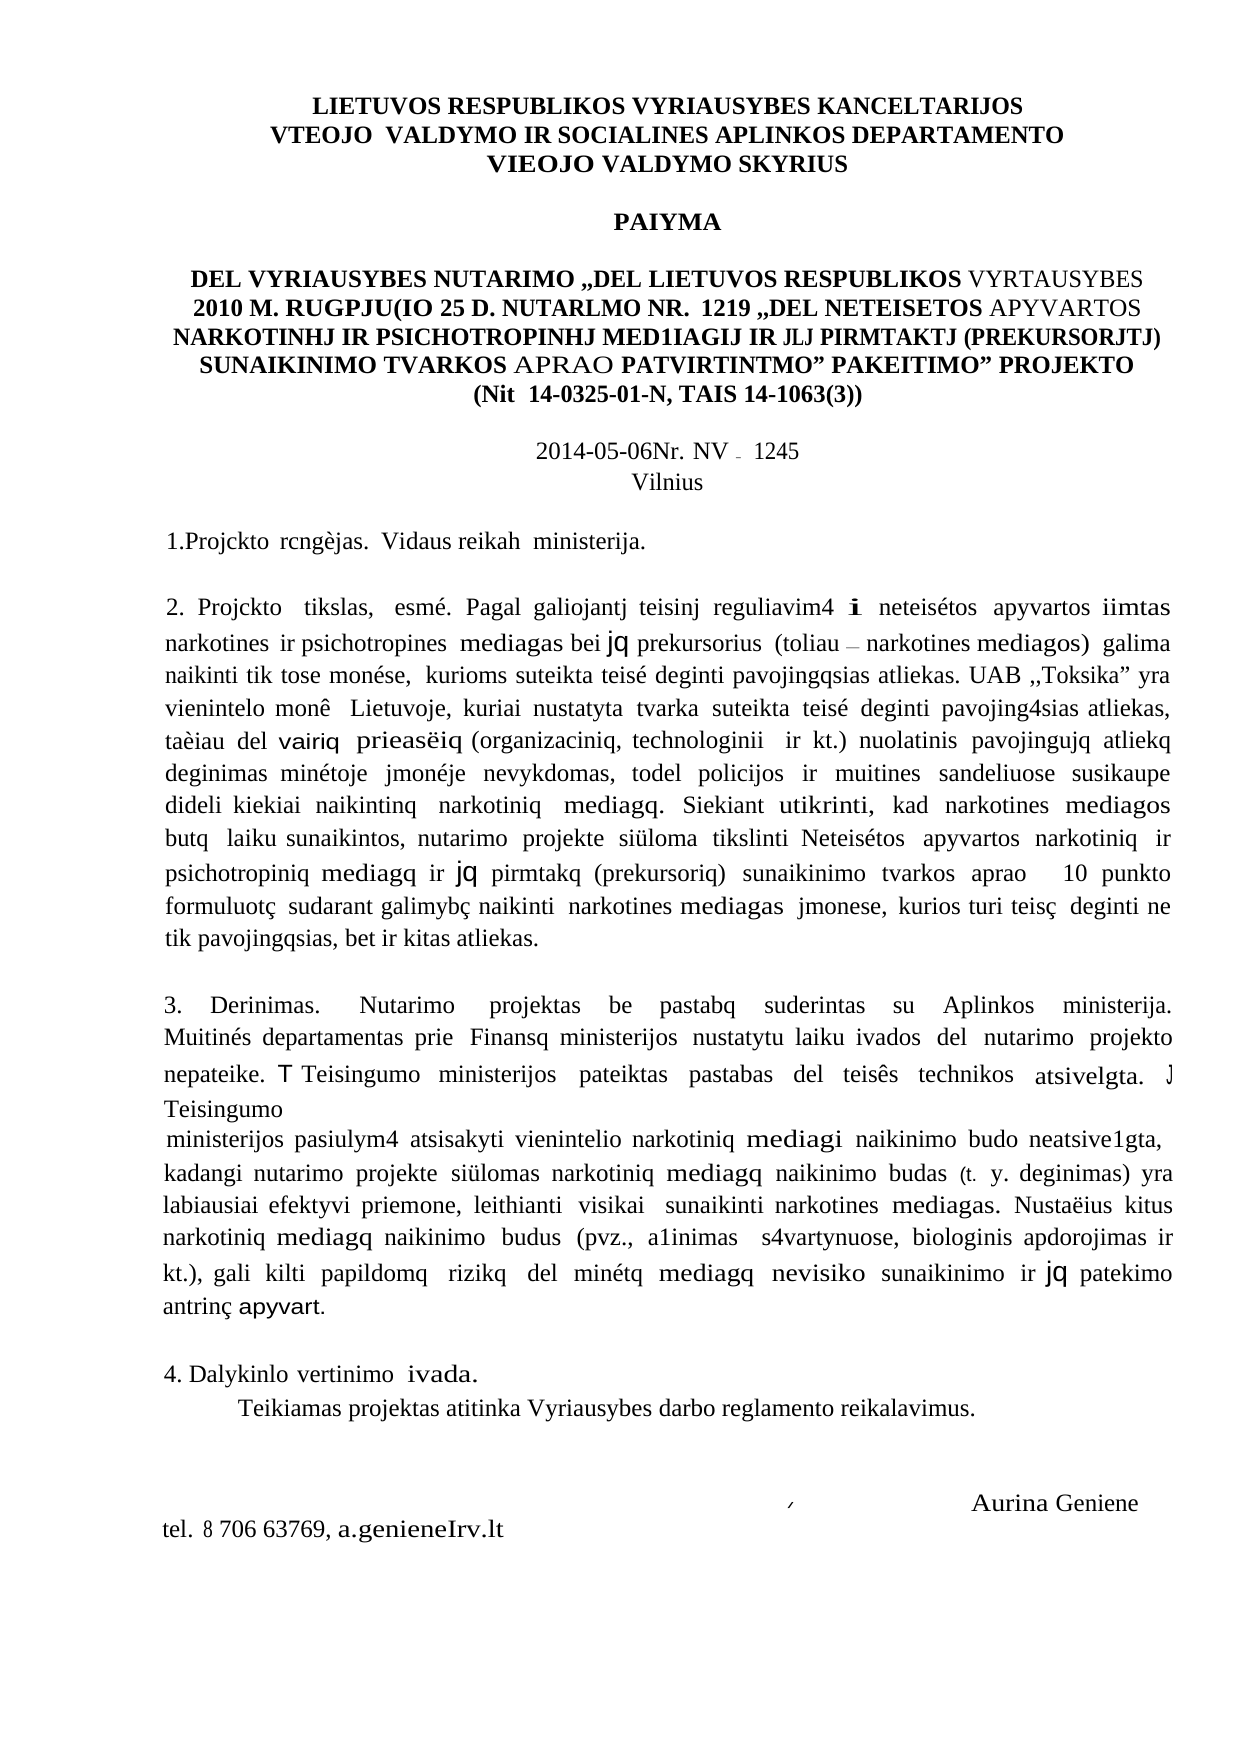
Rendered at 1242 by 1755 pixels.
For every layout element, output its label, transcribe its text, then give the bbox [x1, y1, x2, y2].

text (Nit 14-0325-01-N, TAIS 14-1063(3)) [464, 379, 872, 408]
text LIETUVOS RESPUBLIKOS VYRIAUSYBES KANCELTARIJOS VTEOJO VALDYMO IR SOCIALINES APLINKOS DEPARTAMENTO VIEOJO VALDYMO SKYRIUS [264, 91, 1070, 177]
text 2010 M. RUGPJU(IO 25 D. NUTARLMO NR. 1219 ,,DEL NETEISETOS APYVARTOS NARKOTINHJ IR PSICHOTROPINHJ MED1IAGIJ IR JLJ PIRMTAKTJ (PREKURSORJTJ) SUNAIKINIMO TVARKOS APRAO PATVIRTINTMO” PAKEITIMO” PROJEKTO [166, 293, 1168, 379]
text / Aurina Geniene [787, 1488, 1179, 1517]
text 4. Dalykinlo vertinimo ivada. [163, 1359, 488, 1388]
text ministerijos pasiulym4 atsisakyti vienintelio narkotiniq mediagi naikinimo budo neatsive1gta, [159, 1126, 1168, 1153]
text 1.Projckto rcngèjas. Vidaus reikah ministerija. [166, 526, 654, 555]
text DEL VYRIAUSYBES NUTARIMO ,,DEL LIETUVOS RESPUBLIKOS VYRTAUSYBES [183, 264, 1151, 293]
text Vilnius [625, 467, 709, 496]
text PAIYMA [607, 207, 727, 236]
text kadangi nutarimo projekte siülomas narkotiniq mediagq naikinimo budas (t. y. deginimas) yra labiausiai efektyvi priemone, leithianti visikai sunaikinti narkotines mediagas. Nustaëius kitus narkotiniq mediagq naikinimo budus (pvz., a1inimas s4vartynuose, biologinis apdorojimas ir kt.), gali kilti papildomq rizikq del minétq mediagq nevisiko sunaikinimo ir jq patekimo antrinç apyvart. [163, 1158, 1173, 1320]
text Teikiamas projektas atitinka Vyriausybes darbo reglamento reikalavimus. [238, 1392, 1179, 1421]
text 3. Derinimas. Nutarimo projektas be pastabq suderintas su Aplinkos ministerija. Muitinés departamentas prie Finansq ministerijos nustatytu laiku ivados del nutarimo projekto nepateike. T Teisingumo ministerijos pateiktas pastabas del teisês technikos atsivelgta. J Teisingumo [163, 990, 1173, 1123]
text 2. Projckto tikslas, esmé. Pagal galiojantj teisinj reguliavim4 i neteisétos apyvartos iimtas narkotines ir psichotropines mediagas bei jq prekursorius (toliau — narkotines mediagos) galima naikinti tik tose monése, kurioms suteikta teisé deginti pavojingqsias atliekas. UAB ,,Toksika” yra vienintelo monê Lietuvoje, kuriai nustatyta tvarka suteikta teisé deginti pavojing4sias atliekas, taèiau del vairiq prieasëiq (organizaciniq, technologinii ir kt.) nuolatinis pavojingujq atliekq deginimas minétoje jmonéje nevykdomas, todel policijos ir muitines sandeliuose susikaupe dideli kiekiai naikintinq narkotiniq mediagq. Siekiant utikrinti, kad narkotines mediagos butq laiku sunaikintos, nutarimo projekte siüloma tikslinti Neteisétos apyvartos narkotiniq ir psichotropiniq mediagq ir jq pirmtakq (prekursoriq) sunaikinimo tvarkos aprao 10 punkto formuluotç sudarant galimybç naikinti narkotines mediagas jmonese, kurios turi teisç deginti ne tik pavojingqsias, bet ir kitas atliekas. [165, 592, 1171, 952]
text tel. 8 706 63769, a.genieneIrv.lt [162, 1514, 510, 1543]
text 2014-05-06Nr. NV - 1245 [528, 436, 806, 466]
